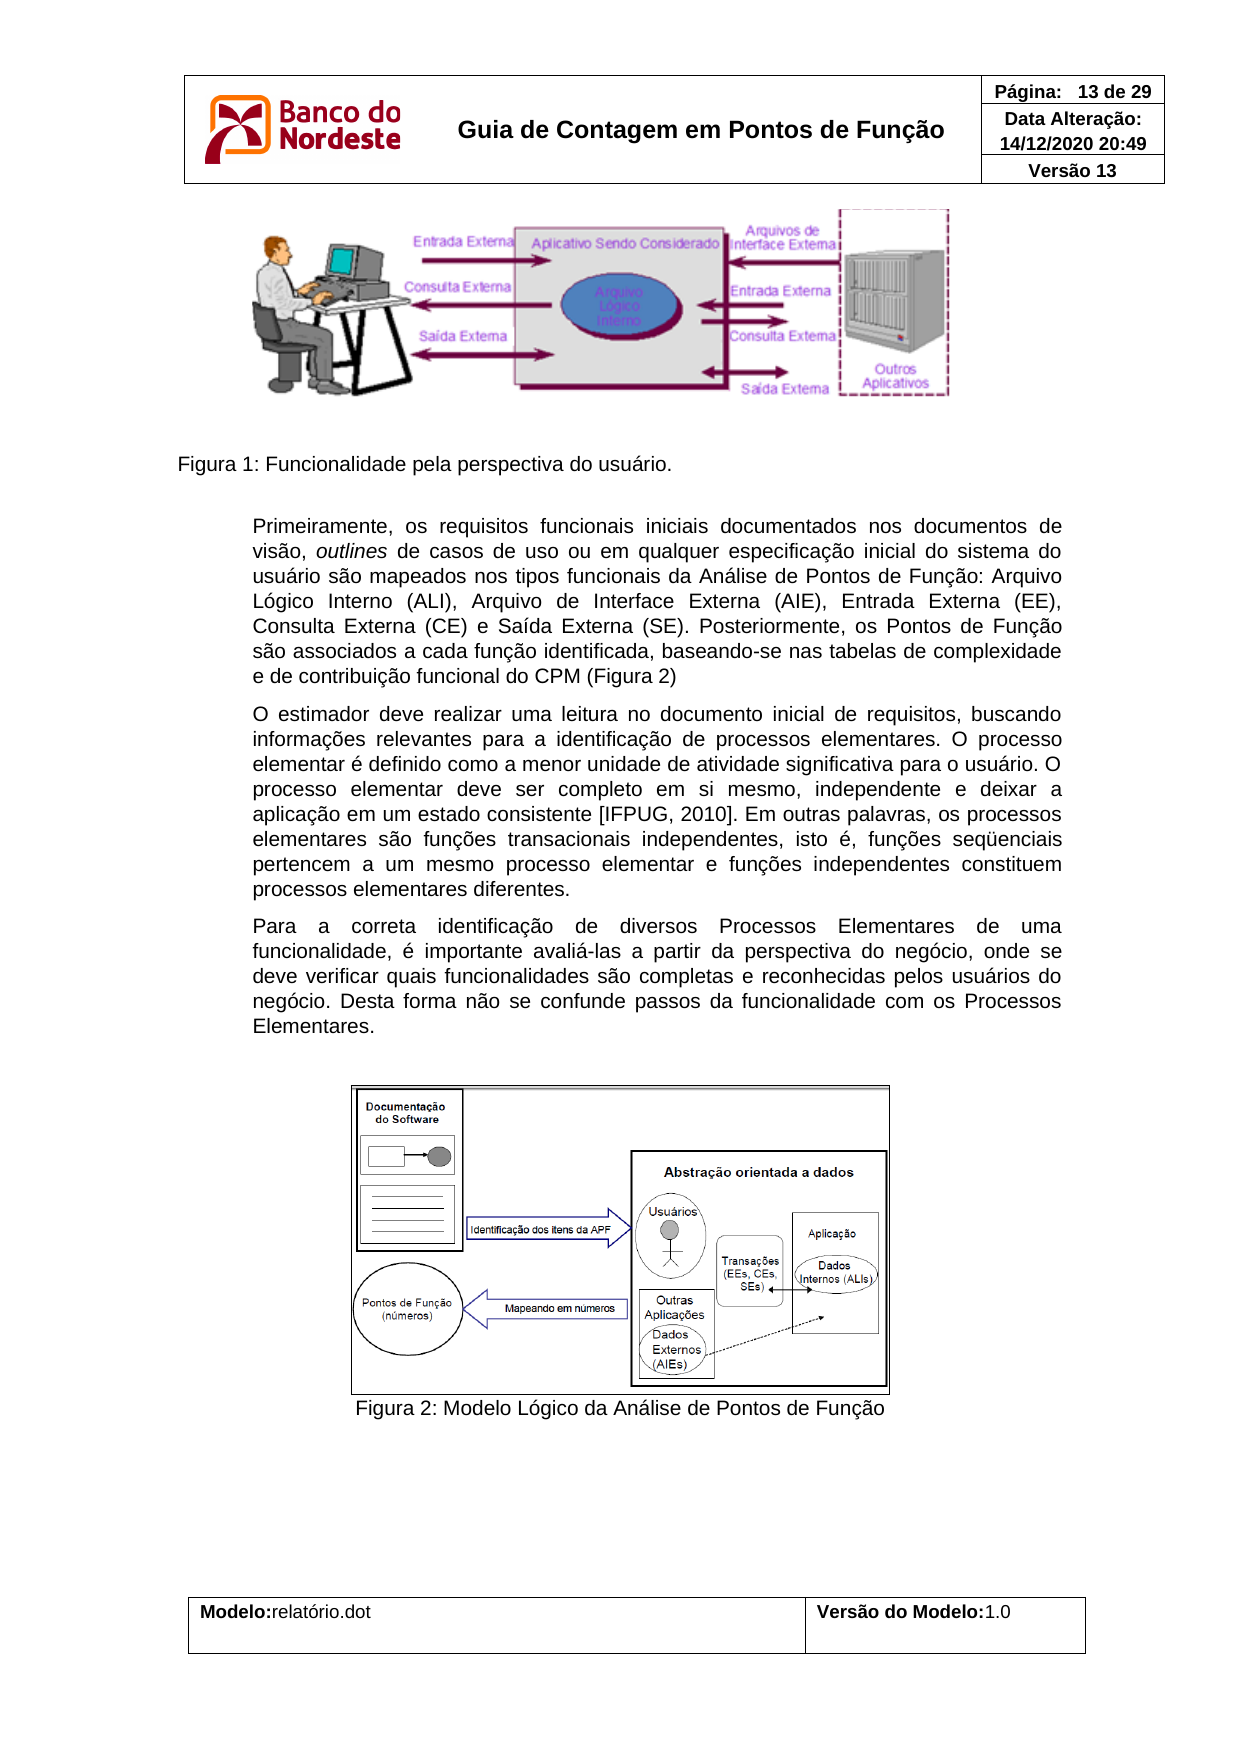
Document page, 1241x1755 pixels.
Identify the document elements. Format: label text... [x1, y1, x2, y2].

text Primeiramente, os requisitos funcionais iniciais documentados nos documentos de visão, outlines de casos de uso ou em qualquer especificação inicial do sistema do usuário são mapeados nos tipos funcionais da Análise de Pontos de Função: Arquivo Lógico Interno (ALI), Arquivo de Interface Externa (AIE), Entrada Externa (EE), Consulta Externa (CE) e Saída Externa (SE). Posteriormente, os Pontos de Função são associados a cada função identificada, baseando-se nas tabelas de complexidade e de contribuição funcional do CPM (Figura 2) [252, 513, 1063, 688]
text Para a correta identificação de diversos Processos Elementares de uma funcionalidade, é importante avaliá-las a partir da perspectiva do negócio, onde se deve verificar quais funcionalidades são completas e reconhecidas pelos usuários do negócio. Desta forma não se confunde passos da funcionalidade com os Processos Elementares. [252, 913, 1063, 1038]
text Figura 1: Funcionalidade pela perspectiva do usuário. [177, 451, 1063, 476]
text Figura 2: Modelo Lógico da Análise de Pontos de Função [177, 1395, 1063, 1420]
text O estimador deve realizar uma leitura no documento inicial de requisitos, buscando informações relevantes para a identificação de processos elementares. O processo elementar é definido como a menor unidade de atividade significativa para o usuário. O processo elementar deve ser completo em si mesmo, independente e deixar a aplicação em um estado consistente [IFPUG, 2010]. Em outras palavras, os processos elementares são funções transacionais independentes, isto é, funções seqüenciais pertencem a um mesmo processo elementar e funções independentes constituem processos elementares diferentes. [252, 701, 1063, 901]
